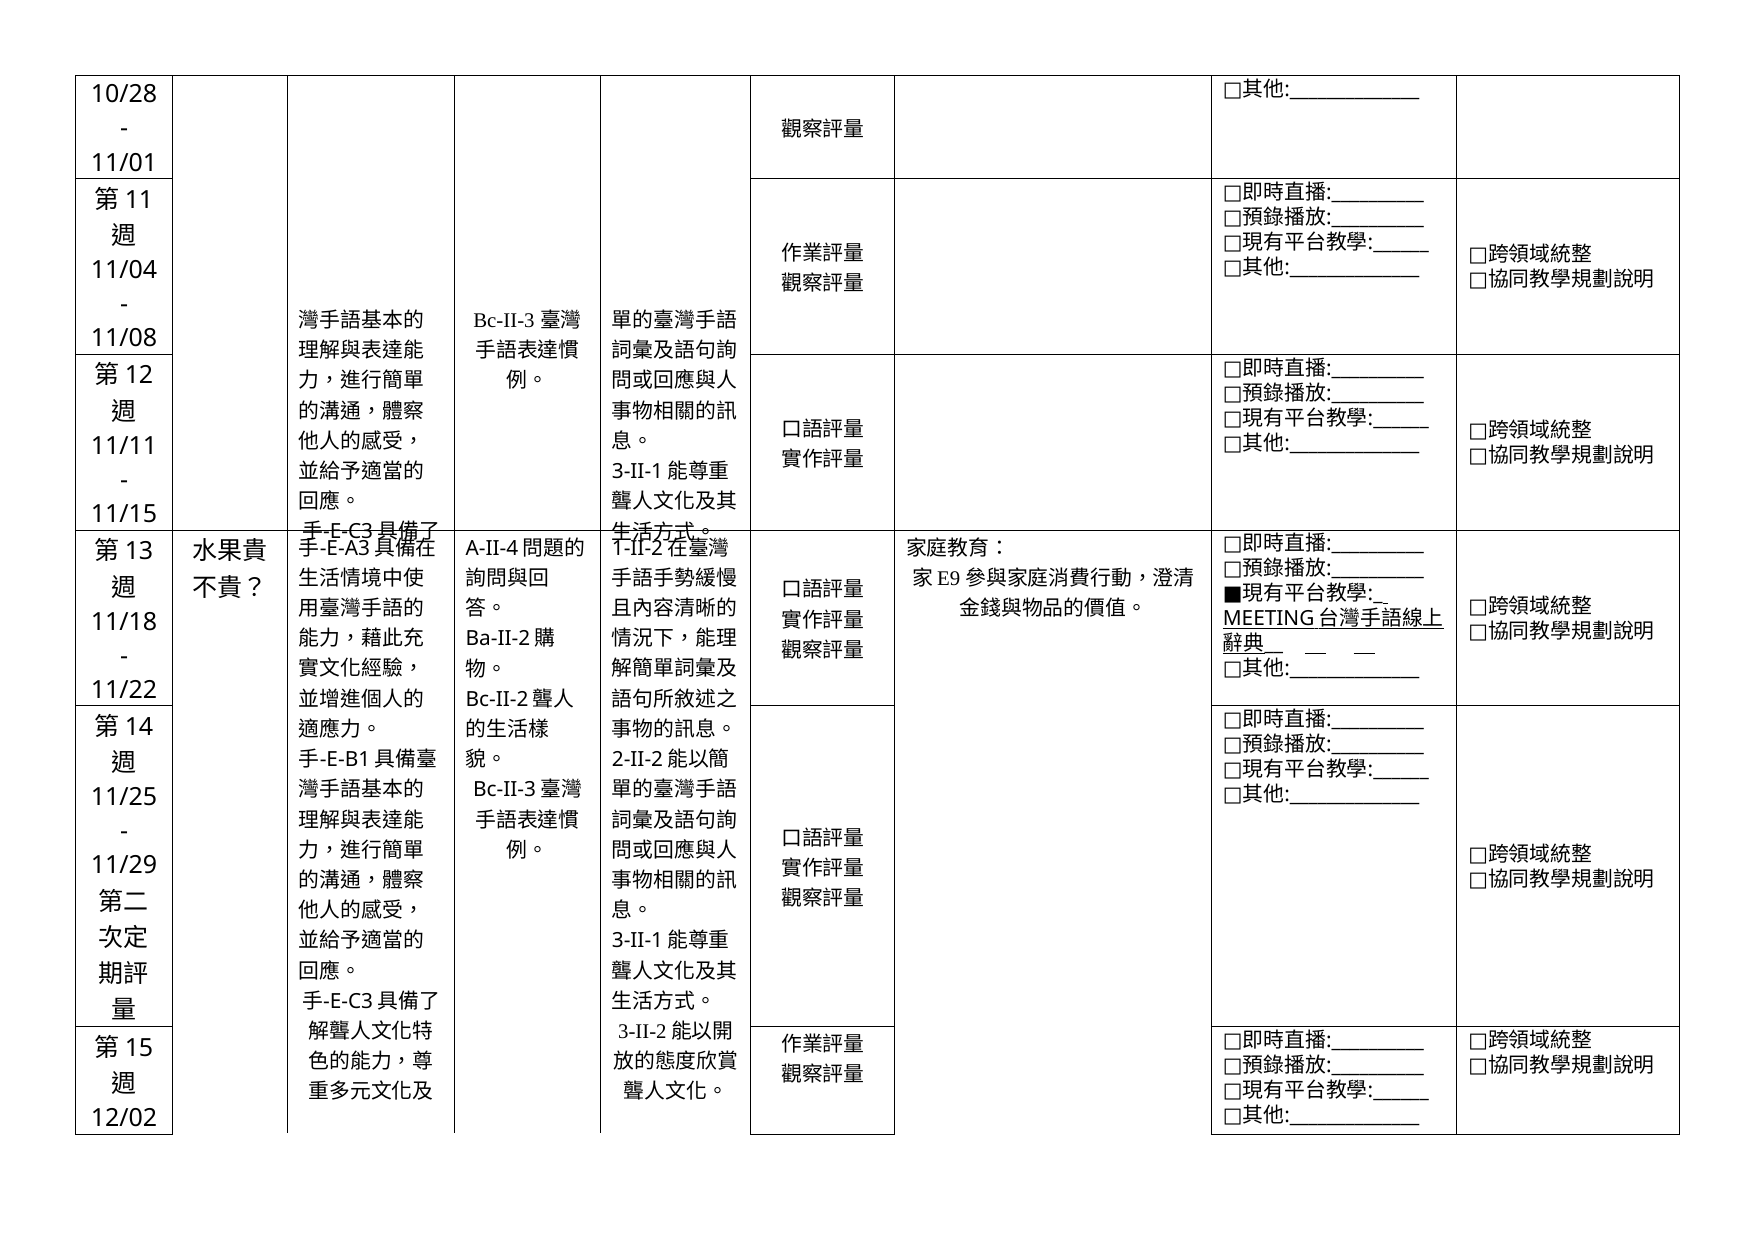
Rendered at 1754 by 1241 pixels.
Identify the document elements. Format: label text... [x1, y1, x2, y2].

table_cell □即時直播:__________ □預錄播放:__________ □現有平台教學:______ □其他:______________ [1212, 1027, 1456, 1134]
table_cell [895, 355, 1211, 530]
table_cell [173, 76, 287, 530]
table_cell [895, 76, 1211, 178]
table_cell [895, 179, 1211, 354]
table_cell □跨領域統整 □協同教學規劃說明 [1457, 355, 1679, 530]
table_cell 第11週 11/04-11/08 [76, 179, 172, 354]
table_cell 手-E-A3具備在生活情境中使用臺灣手語的能力，藉此充實文化經驗，並增進個人的適應力。 手-E-B1具備臺灣手語基本的理解與表達能力，進行簡單的溝通，體察他人的感受，並給予適當的回應。 手-E-C3具備了解聾人文化特色的能力，尊重多元文化及 [288, 531, 454, 1134]
table_cell 手-E-A3具備在生活情境中使用臺灣手語的能力，藉此充實文化經驗，並增進個人的適應力。 手-E-B1具備臺灣手語基本的理解與表達能力，進行簡單的溝通，體察他人的感受，並給予適當的回應。 手-E-C3具備了解聾人文化特色的能力，尊重多元文化及拓展國際視野。 [288, 76, 454, 530]
table_cell 口語評量 實作評量 觀察評量 [751, 706, 894, 1026]
table_cell Bc-II-3 臺灣手語表達慣例。 [455, 76, 600, 530]
table_cell □即時直播:__________ □預錄播放:__________ □現有平台教學:______ □其他:______________ [1212, 706, 1456, 1026]
table_cell 作業評量 觀察評量 [751, 1027, 894, 1134]
table_cell □即時直播:__________ □預錄播放:__________ □現有平台教學:______ □其他:______________ [1212, 355, 1456, 530]
table_cell 口語評量 實作評量 觀察評量 [751, 531, 894, 705]
table_cell 觀察評量 [751, 76, 894, 178]
table_cell 第15週 12/02- [76, 1027, 172, 1134]
table_cell A-II-4問題的詢問與回答。 Ba-II-2購物。 Bc-II-2聾人的生活樣貌。 Bc-II-3臺灣手語表達慣例。 [454, 531, 600, 1134]
table_cell 口語評量 實作評量 [751, 355, 894, 530]
table_cell 第13週 11/18-11/22 [76, 531, 172, 705]
table_cell □其他:______________ [1212, 76, 1456, 178]
table_cell □跨領域統整 □協同教學規劃說明 [1457, 531, 1679, 705]
table_cell □即時直播:__________ □預錄播放:__________ ■現有平台教學:_ MEETING台灣手語線上辭典__ □其他:______________ [1212, 531, 1456, 705]
table_cell 10/28-11/01 [76, 76, 172, 178]
table_cell 作業評量 觀察評量 [751, 179, 894, 354]
table_cell 家庭教育： 家E9 參與家庭消費行動，澄清金錢與物品的價值。 [895, 531, 1211, 1134]
table_cell 第14週 11/25-11/29 第二次定期評量 [76, 706, 172, 1026]
table_cell 第12週 11/11-11/15 [76, 355, 172, 530]
table_cell □跨領域統整 □協同教學規劃說明 [1457, 1027, 1679, 1134]
table_cell 1-II-2在臺灣手語手勢緩慢且內容清晰的情況下，能理解簡單詞彙及語句所敘述之事物的訊息。 2-II-2能以簡單的臺灣手語詞彙及語句詢問或回應與人事物相關的訊息。 3-II-1能尊重聾人文化及其生活方式。 3-II-2能以開放的態度欣賞聾人文化。 [601, 76, 750, 530]
table_cell □即時直播:__________ □預錄播放:__________ □現有平台教學:______ □其他:______________ [1212, 179, 1456, 354]
table_cell □跨領域統整 □協同教學規劃說明 [1457, 179, 1679, 354]
table_cell □跨領域統整 □協同教學規劃說明 [1457, 706, 1679, 1026]
table_cell 水果貴不貴？ [173, 531, 287, 1134]
table_cell 1-II-2在臺灣手語手勢緩慢且內容清晰的情況下，能理解簡單詞彙及語句所敘述之事物的訊息。 2-II-2能以簡單的臺灣手語詞彙及語句詢問或回應與人事物相關的訊息。 3-II-1能尊重聾人文化及其生活方式。 3-II-2能以開放的態度欣賞聾人文化。 [600, 531, 750, 1134]
table_cell [1457, 76, 1679, 178]
